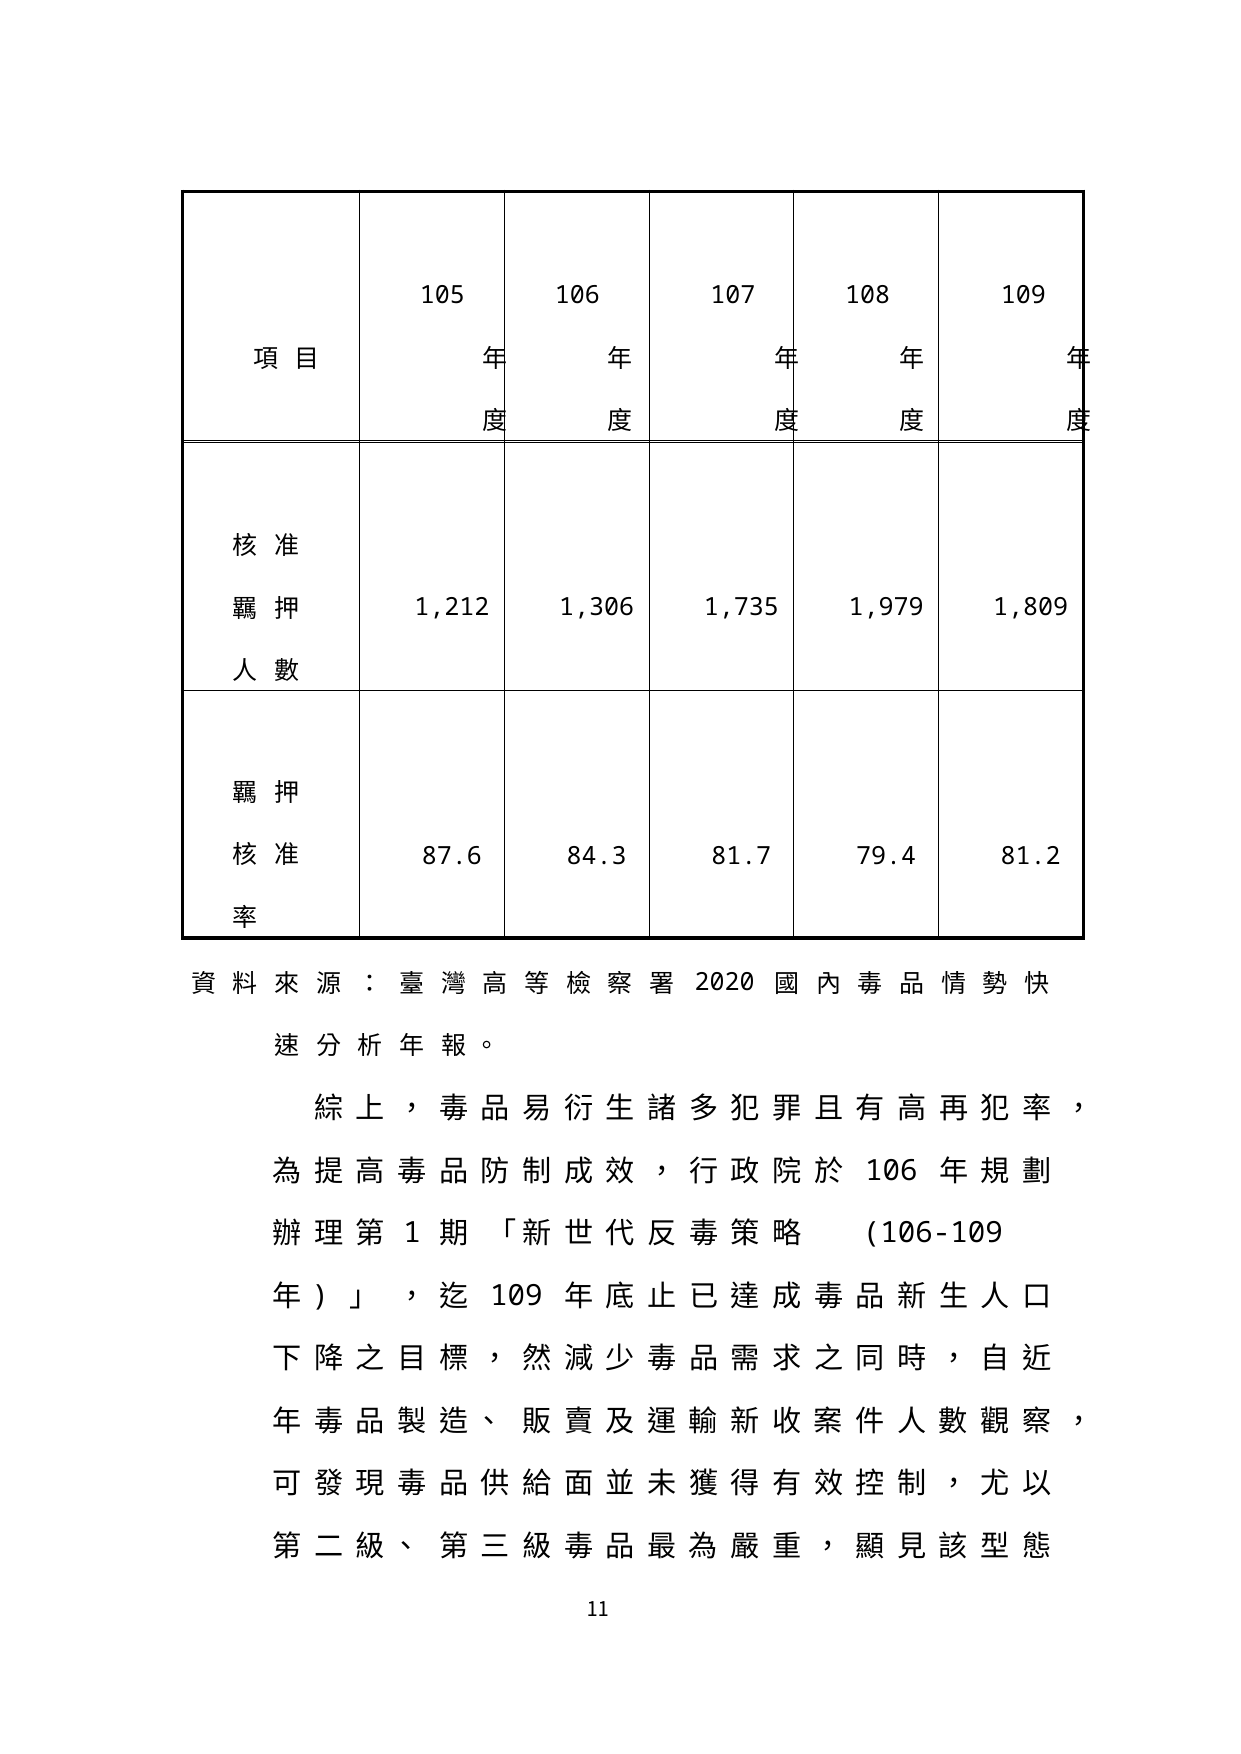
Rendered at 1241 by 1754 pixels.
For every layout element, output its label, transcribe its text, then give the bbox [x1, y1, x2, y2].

table_cell 1,979 [794, 443, 938, 689]
table_cell 1,306 [505, 443, 649, 689]
table_header 105年度 [360, 193, 504, 439]
table_cell 81.7 [650, 691, 793, 936]
table_cell 核准羈押人數 [184, 443, 359, 689]
table_header 109年度 [939, 193, 1082, 439]
table_cell 84.3 [505, 691, 649, 936]
table_cell 1,212 [360, 443, 504, 689]
table_cell 81.2 [939, 691, 1082, 936]
table_header 項目 [184, 193, 359, 439]
table_header 107年度 [650, 193, 793, 439]
table_cell 羈押核准率 [184, 691, 359, 936]
text 綜上，毒品易衍生諸多犯罪且有高再犯率，為提高毒品防制成效，行政院於106年規劃辦理第1期「新世代反毒策略 (106-109年) 」，迄109年底止已達成毒品新生人口下降之目標，然減少毒品需求之同時，自近年毒品製造、販賣及運輸新收案件人數觀察，可發現毒品供給面並未獲得有效控制，尤以第二級、第三級毒品最為嚴重，顯見該型態之毒品犯罪依然猖獗。又製毒、販毒及運毒常為集團式犯罪或有幫派組織介入，民眾恐因受高額利潤或報酬吸引鋌而走險或誤觸法網，鑒於毒品對於社會危害甚深，允宜持續強化查緝毒品作為，積極追查源頭製毒工廠及境外走私管道，澈底阻斷毒品供應。 [242, 1064, 1058, 1564]
table_header 106年度 [505, 193, 649, 439]
table_cell 79.4 [794, 691, 938, 936]
table_cell 87.6 [360, 691, 504, 936]
text 資料來源：臺灣高等檢察署2020國內毒品情勢快速分析年報。 [183, 940, 1058, 1064]
table_header 108年度 [794, 193, 938, 439]
table_cell 1,735 [650, 443, 793, 689]
table_cell 1,809 [939, 443, 1082, 689]
